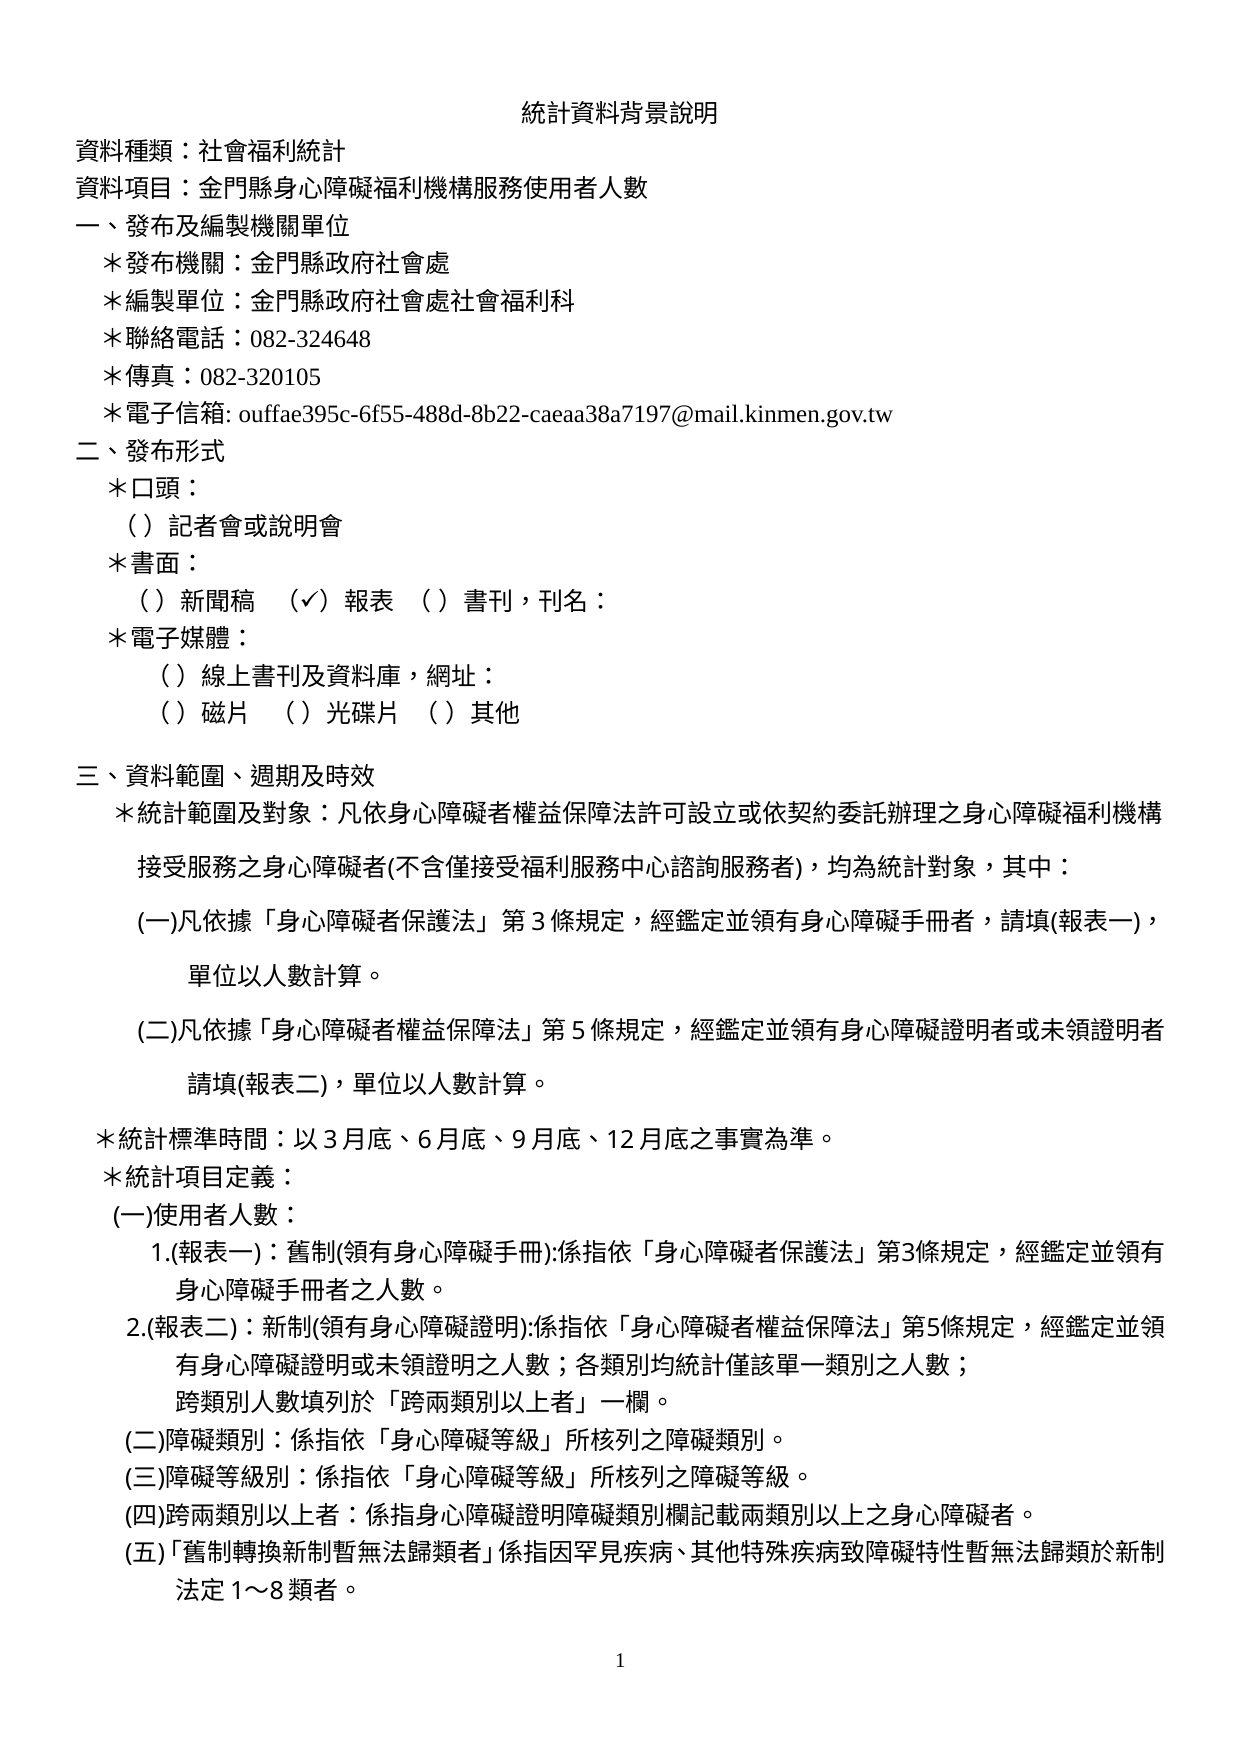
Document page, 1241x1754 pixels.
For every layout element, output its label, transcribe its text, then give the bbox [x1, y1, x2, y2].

text (二)凡依據「身心障礙者權益保障法」第5條規定，經鑑定並領有身心障礙證明者或未領證明者，請填(報表二)，單位以人數計算。 [137, 1011, 1165, 1101]
text 跨類別人數填列於「跨兩類別以上者」一欄。 [175, 1382, 1165, 1419]
text （ ）新聞稿 （）報表 （ ）書刊，刊名： [106, 581, 1165, 618]
text (五)「舊制轉換新制暫無法歸類者」係指因罕見疾病、其他特殊疾病致障礙特性暫無法歸類於新制法定1～8類者。 [125, 1532, 1165, 1607]
text (三)障礙等級別：係指依「身心障礙等級」所核列之障礙等級。 [125, 1457, 1165, 1494]
text (四)跨兩類別以上者：係指身心障礙證明障礙類別欄記載兩類別以上之身心障礙者。 [125, 1494, 1165, 1532]
text （ ）記者會或說明會 [75, 506, 1165, 543]
text ＊統計項目定義： [75, 1157, 1165, 1194]
text (二)障礙類別：係指依「身心障礙等級」所核列之障礙類別。 [125, 1419, 1165, 1457]
text ＊統計範圍及對象：凡依身心障礙者權益保障法許可設立或依契約委託辦理之身心障礙福利機構接受服務之身心障礙者(不含僅接受福利服務中心諮詢服務者)，均為統計對象，其中： [112, 793, 1165, 884]
text ＊書面： [106, 543, 1165, 581]
text 2.(報表二)：新制(領有身心障礙證明):係指依「身心障礙者權益保障法」第5條規定，經鑑定並領有身心障礙證明或未領證明之人數；各類別均統計僅該單一類別之人數； [100, 1307, 1165, 1382]
text 二、發布形式 [75, 431, 1165, 468]
text ＊發布機關：金門縣政府社會處 [100, 243, 1165, 281]
text ＊口頭： [106, 468, 1165, 506]
text ＊電子媒體： [106, 618, 1165, 656]
text 1.(報表一)：舊制(領有身心障礙手冊):係指依「身心障礙者保護法」第3條規定，經鑑定並領有身心障礙手冊者之人數。 [150, 1232, 1165, 1307]
text 資料種類：社會福利統計 [75, 131, 1165, 168]
text 一、發布及編製機關單位 [75, 206, 1165, 243]
text （ ）線上書刊及資料庫，網址： [145, 656, 1199, 693]
text ＊電子信箱: ouffae395c-6f55-488d-8b22-caeaa38a7197@mail.kinmen.gov.tw [100, 393, 1165, 431]
text (一)使用者人數： [100, 1194, 1165, 1232]
text (一)凡依據「身心障礙者保護法」第3條規定，經鑑定並領有身心障礙手冊者，請填(報表一)，單位以人數計算。 [137, 902, 1165, 992]
text ＊傳真：082-320105 [100, 356, 1165, 393]
text 資料項目：金門縣身心障礙福利機構服務使用者人數 [75, 168, 1165, 206]
text 三、資料範圍、週期及時效 [75, 756, 1165, 793]
text （ ）磁片 （ ）光碟片 （ ）其他 [145, 693, 1199, 731]
text ＊編製單位：金門縣政府社會處社會福利科 [100, 281, 1165, 318]
text 統計資料背景說明 [75, 93, 1165, 131]
text ＊聯絡電話：082-324648 [100, 318, 1165, 356]
text ＊統計標準時間：以3月底、6月底、9月底、12月底之事實為準。 [93, 1119, 1165, 1157]
